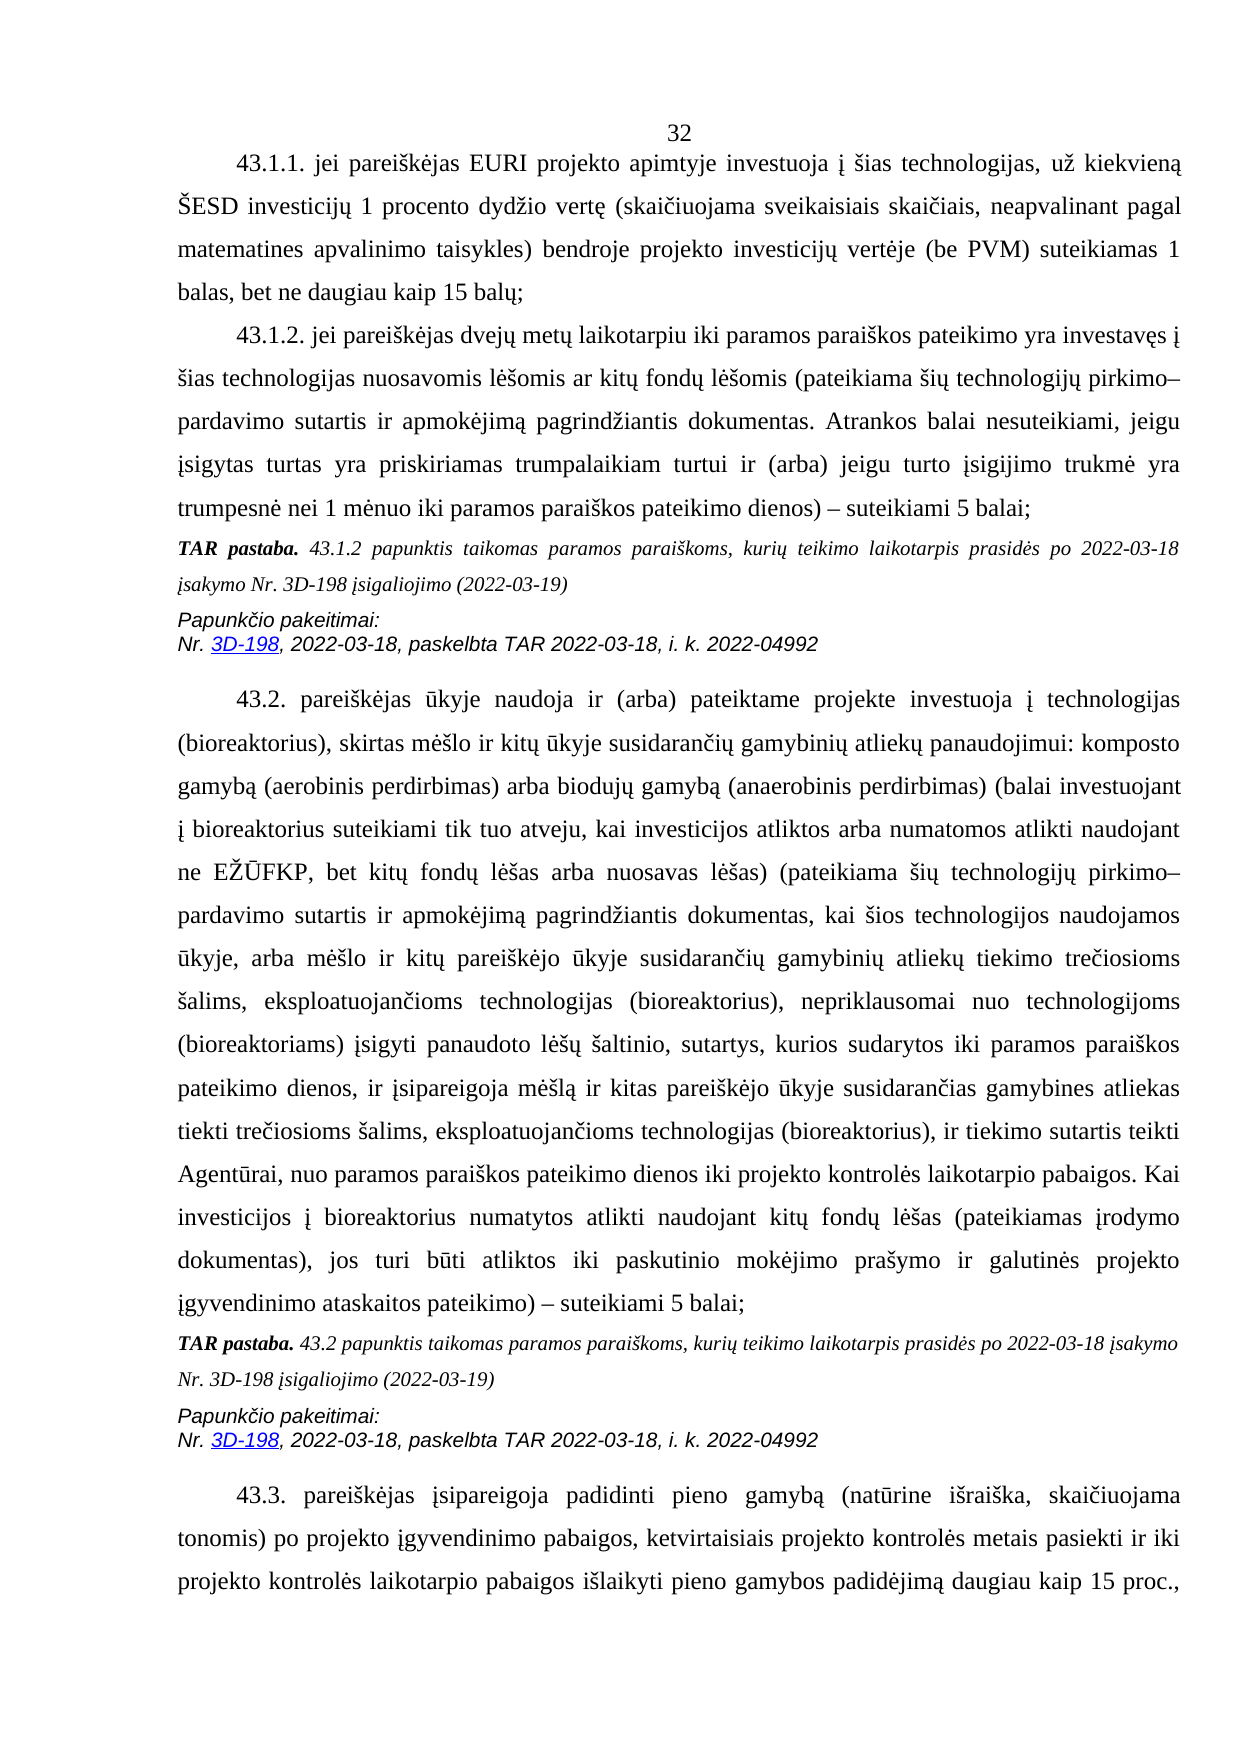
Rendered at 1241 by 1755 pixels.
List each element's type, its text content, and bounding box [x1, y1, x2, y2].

text 43.2. pareiškėjas ūkyje naudoja ir (arba) pateiktame projekte investuoja į technologijas (bioreaktorius), skirtas mėšlo ir kitų ūkyje susidarančių gamybinių atliekų panaudojimui: komposto gamybą (aerobinis perdirbimas) arba biodujų gamybą (anaerobinis perdirbimas) (balai investuojant į bioreaktorius suteikiami tik tuo atveju, kai investicijos atliktos arba numatomos atlikti naudojant ne EŽŪFKP, bet kitų fondų lėšas arba nuosavas lėšas) (pateikiama šių technologijų pirkimo–pardavimo sutartis ir apmokėjimą pagrindžiantis dokumentas, kai šios technologijos naudojamos ūkyje, arba mėšlo ir kitų pareiškėjo ūkyje susidarančių gamybinių atliekų tiekimo trečiosioms šalims, eksploatuojančioms technologijas (bioreaktorius), nepriklausomai nuo technologijoms (bioreaktoriams) įsigyti panaudoto lėšų šaltinio, sutartys, kurios sudarytos iki paramos paraiškos pateikimo dienos, ir įsipareigoja mėšlą ir kitas pareiškėjo ūkyje susidarančias gamybines atliekas tiekti trečiosioms šalims, eksploatuojančioms technologijas (bioreaktorius), ir tiekimo sutartis teikti Agentūrai, nuo paramos paraiškos pateikimo dienos iki projekto kontrolės laikotarpio pabaigos. Kai investicijos į bioreaktorius numatytos atlikti naudojant kitų fondų lėšas (pateikiamas įrodymo dokumentas), jos turi būti atliktos iki paskutinio mokėjimo prašymo ir galutinės projekto įgyvendinimo ataskaitos pateikimo) – suteikiami 5 balai; [177, 684, 1181, 1317]
text TAR pastaba. 43.1.2 papunktis taikomas paramos paraiškoms, kurių teikimo laikotarpis prasidės po 2022-03-18 įsakymo Nr. 3D-198 įsigaliojimo (2022-03-19) [177, 536, 1181, 596]
text TAR pastaba. 43.2 papunktis taikomas paramos paraiškoms, kurių teikimo laikotarpis prasidės po 2022-03-18 įsakymo Nr. 3D-198 įsigaliojimo (2022-03-19) [177, 1331, 1181, 1391]
text Papunkčio pakeitimai: [177, 1403, 1181, 1427]
text Nr. 3D-198, 2022-03-18, paskelbta TAR 2022-03-18, i. k. 2022-04992 [177, 632, 1181, 656]
text 43.3. pareiškėjas įsipareigoja padidinti pieno gamybą (natūrine išraiška, skaičiuojama tonomis) po projekto įgyvendinimo pabaigos, ketvirtaisiais projekto kontrolės metais pasiekti ir iki projekto kontrolės laikotarpio pabaigos išlaikyti pieno gamybos padidėjimą daugiau kaip 15 proc., [177, 1480, 1181, 1595]
text Papunkčio pakeitimai: [177, 608, 1181, 632]
text 43.1.2. jei pareiškėjas dvejų metų laikotarpiu iki paramos paraiškos pateikimo yra investavęs į šias technologijas nuosavomis lėšomis ar kitų fondų lėšomis (pateikiama šių technologijų pirkimo–pardavimo sutartis ir apmokėjimą pagrindžiantis dokumentas. Atrankos balai nesuteikiami, jeigu įsigytas turtas yra priskiriamas trumpalaikiam turtui ir (arba) jeigu turto įsigijimo trukmė yra trumpesnė nei 1 mėnuo iki paramos paraiškos pateikimo dienos) – suteikiami 5 balai; [177, 320, 1181, 521]
text 43.1.1. jei pareiškėjas EURI projekto apimtyje investuoja į šias technologijas, už kiekvieną ŠESD investicijų 1 procento dydžio vertę (skaičiuojama sveikaisiais skaičiais, neapvalinant pagal matematines apvalinimo taisykles) bendroje projekto investicijų vertėje (be PVM) suteikiamas 1 balas, bet ne daugiau kaip 15 balų; [177, 148, 1181, 306]
text Nr. 3D-198, 2022-03-18, paskelbta TAR 2022-03-18, i. k. 2022-04992 [177, 1427, 1181, 1451]
